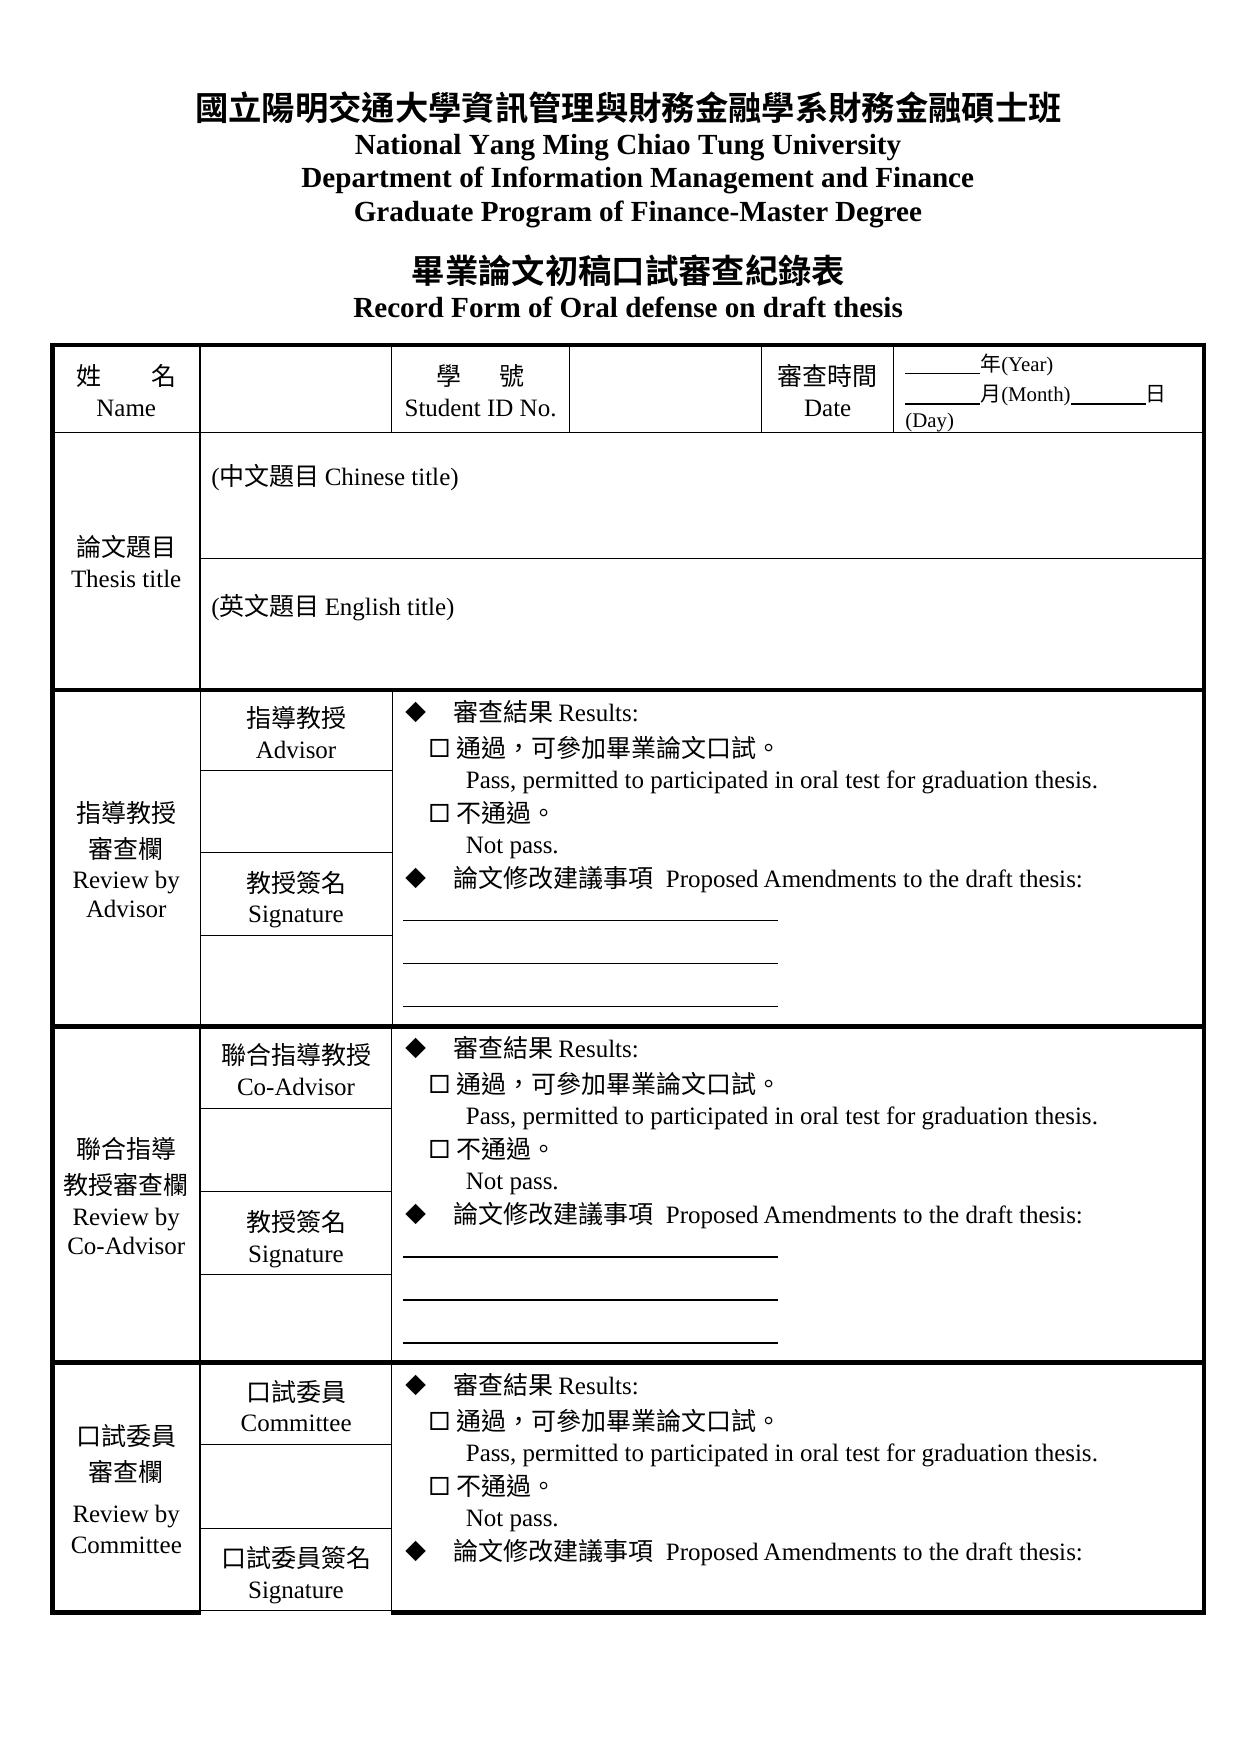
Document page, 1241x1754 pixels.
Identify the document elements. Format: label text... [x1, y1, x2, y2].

text 畢業論文初稿口試審查紀錄表 [187, 228, 1069, 290]
table_cell 口試委員Committee [201, 1365, 391, 1444]
text 國立陽明交通大學資訊管理與財務金融學系財務金融碩士班 [187, 64, 1069, 127]
table_cell [201, 1109, 391, 1191]
table_cell 聯合指導 教授審查欄 Review by Co-Advisor [55, 1029, 199, 1360]
table_cell 聯合指導教授 Co-Advisor [201, 1029, 391, 1108]
table_cell 教授簽名Signature [201, 1192, 391, 1274]
table_cell 指導教授 審查欄 Review by Advisor [55, 692, 200, 1024]
table_cell 教授簽名Signature [201, 853, 392, 934]
table_cell 審查結果Results:  通過，可參加畢業論文口試。 Pass, permitted to participated in oral test for graduation thesis.  不通過。 Not pass. 論文修改建議事項 Proposed Amendments to the draft thesis: [392, 1365, 1202, 1610]
table_header [570, 347, 761, 432]
table_header [201, 347, 391, 432]
table_cell 論文題目Thesis title [55, 433, 199, 687]
table_cell 審查結果Results:  通過，可參加畢業論文口試。 Pass, permitted to participated in oral test for graduation thesis.  不通過。 Not pass. 論文修改建議事項 Proposed Amendments to the draft thesis: [393, 692, 1202, 1024]
table_cell 口試委員簽名 Signature [201, 1529, 391, 1610]
table_cell 口試委員 審查欄 Review by Committee [55, 1365, 199, 1610]
table_header 年(Year) 月(Month) 日(Day) [894, 347, 1202, 432]
table_cell [201, 1275, 391, 1360]
table_cell (英文題目English title) [201, 559, 1202, 687]
table_cell (中文題目Chinese title) [201, 433, 1202, 558]
table_header 姓 名 Name [55, 347, 199, 432]
table_header 學 號 Student ID No. [392, 347, 569, 432]
table_cell [201, 1445, 391, 1528]
table_cell [201, 771, 392, 852]
text Graduate Program of Finance-Master Degree [187, 194, 1088, 228]
text National Yang Ming Chiao Tung University [187, 127, 1069, 161]
table_cell [201, 936, 392, 1024]
table_cell 指導教授 Advisor [201, 692, 392, 770]
table_cell 審查結果Results:  通過，可參加畢業論文口試。 Pass, permitted to participated in oral test for graduation thesis.  不通過。 Not pass. 論文修改建議事項 Proposed Amendments to the draft thesis: [392, 1029, 1202, 1360]
table_header 審查時間 Date [762, 347, 893, 432]
text Record Form of Oral defense on draft thesis [187, 290, 1069, 324]
text Department of Information Management and Finance [187, 161, 1088, 194]
